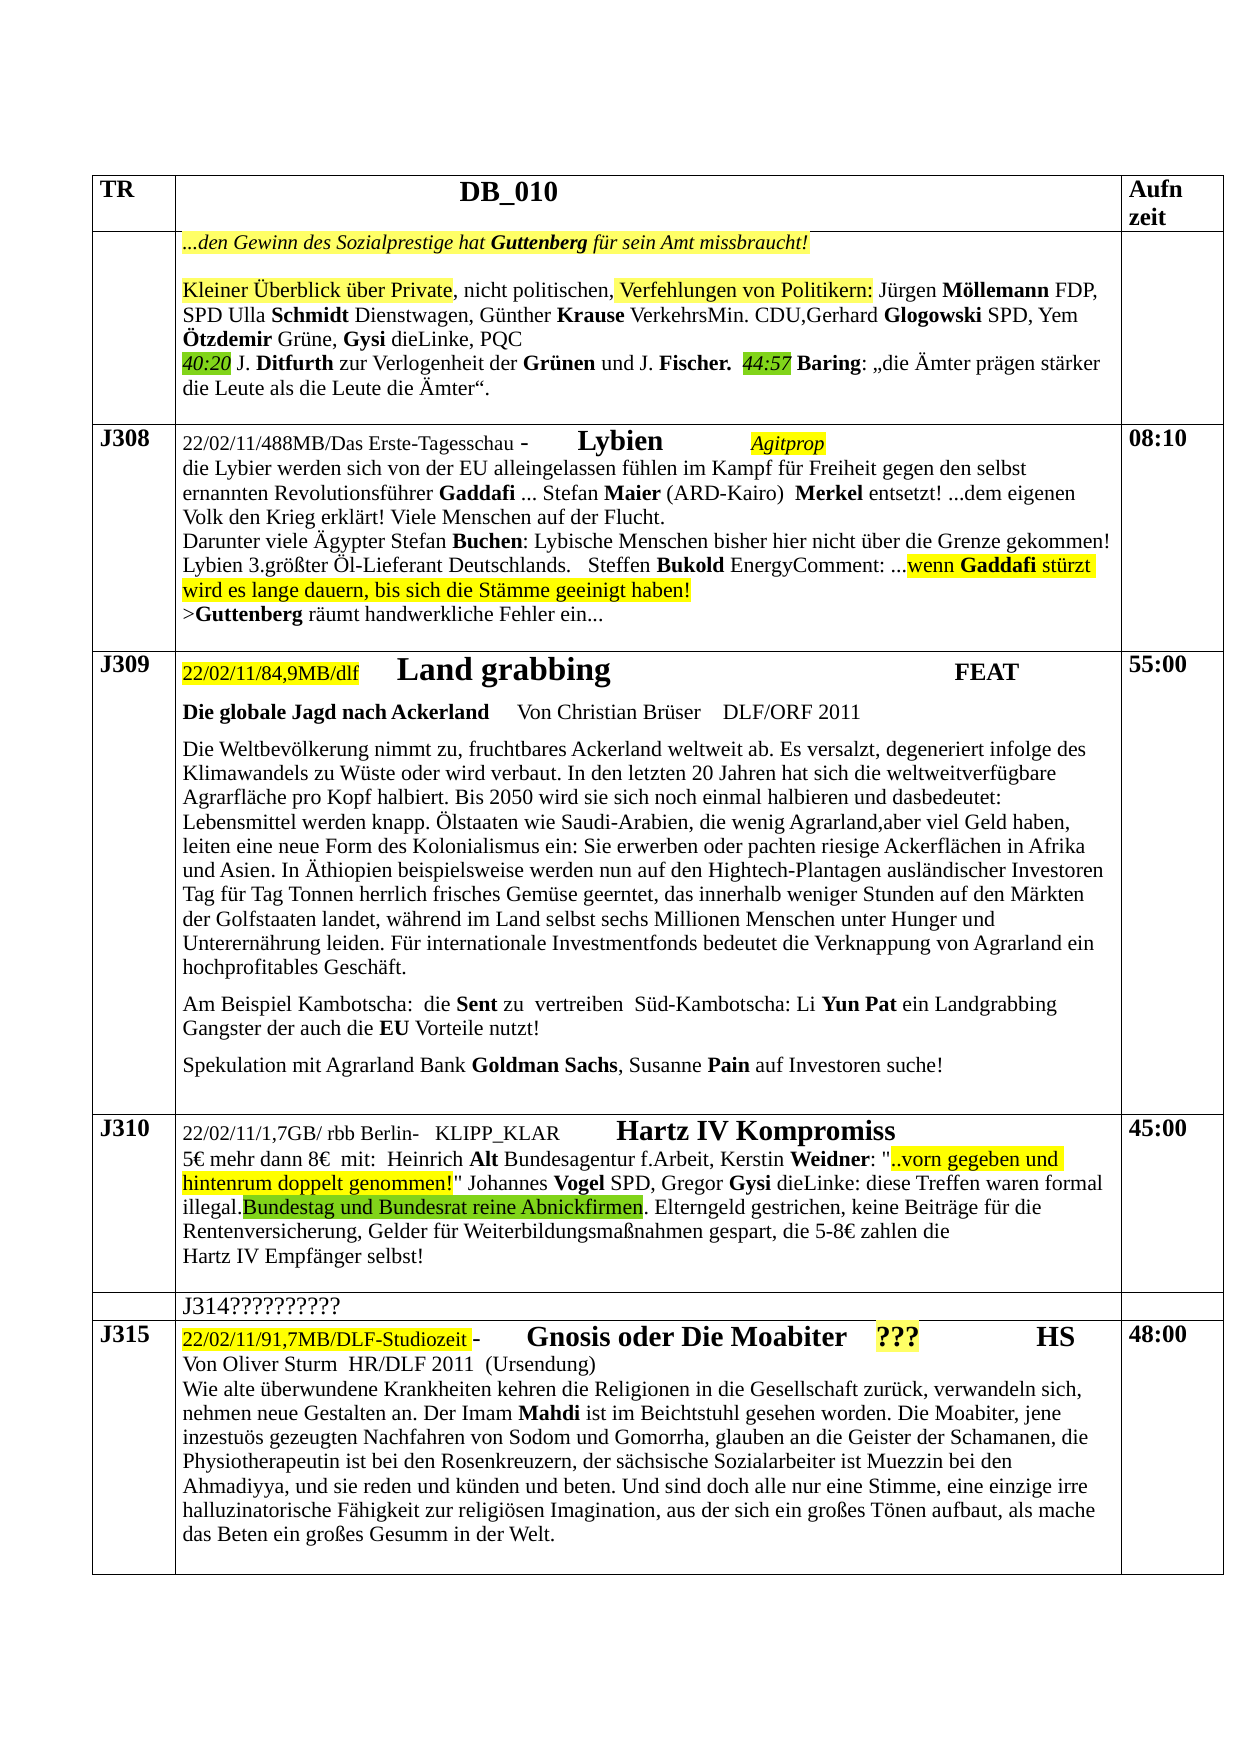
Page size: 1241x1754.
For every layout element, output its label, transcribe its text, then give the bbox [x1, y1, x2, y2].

table_cell 08:10 [1122, 425, 1223, 651]
table_cell [1122, 232, 1223, 424]
table_header Aufn zeit [1122, 176, 1223, 231]
table_cell 48:00 [1122, 1321, 1223, 1574]
table_cell 22/02/11/1,7GB/ rbb Berlin- KLIPP_KLAR Hartz IV Kompromiss 5€ mehr dann 8€ mit: Heinrich Alt Bundesagentur f.Arbeit, Kerstin Weidner: "..vorn gegeben und hintenrum doppelt genommen!" Johannes Vogel SPD, Gregor Gysi dieLinke: diese Treffen waren formal illegal.Bundestag und Bundesrat reine Abnickfirmen. Elterngeld gestrichen, keine Beiträge für die Rentenversicherung, Gelder für Weiterbildungsmaßnahmen gespart, die 5-8€ zahlen die Hartz IV Empfänger selbst! [176, 1115, 1121, 1292]
table_cell J310 [93, 1115, 175, 1292]
table_cell J308 [93, 425, 175, 651]
table_cell [93, 232, 175, 424]
table_cell [93, 1293, 175, 1320]
table_header TR [93, 176, 175, 231]
table_cell 45:00 [1122, 1115, 1223, 1292]
table_cell J315 [93, 1321, 175, 1574]
table_cell 22/02/11/91,7MB/DLF-Studiozeit - Gnosis oder Die Moabiter ??? HS Von Oliver Sturm HR/DLF 2011 (Ursendung) Wie alte überwundene Krankheiten kehren die Religionen in die Gesellschaft zurück, verwandeln sich, nehmen neue Gestalten an. Der Imam Mahdi ist im Beichtstuhl gesehen worden. Die Moabiter, jene inzestuös gezeugten Nachfahren von Sodom und Gomorrha, glauben an die Geister der Schamanen, die Physiotherapeutin ist bei den Rosenkreuzern, der sächsische Sozialarbeiter ist Muezzin bei den Ahmadiyya, und sie reden und künden und beten. Und sind doch alle nur eine Stimme, eine einzige irre halluzinatorische Fähigkeit zur religiösen Imagination, aus der sich ein großes Tönen aufbaut, als mache das Beten ein großes Gesumm in der Welt. [176, 1321, 1121, 1574]
table_cell 22/02/11/84,9MB/dlf Land grabbing FEAT Die globale Jagd nach Ackerland Von Christian Brüser DLF/ORF 2011 Die Weltbevölkerung nimmt zu, fruchtbares Ackerland weltweit ab. Es versalzt, degeneriert infolge des Klimawandels zu Wüste oder wird verbaut. In den letzten 20 Jahren hat sich die weltweitverfügbare Agrarfläche pro Kopf halbiert. Bis 2050 wird sie sich noch einmal halbieren und dasbedeutet: Lebensmittel werden knapp. Ölstaaten wie Saudi-Arabien, die wenig Agrarland,aber viel Geld haben, leiten eine neue Form des Kolonialismus ein: Sie erwerben oder pachten riesige Ackerflächen in Afrika und Asien. In Äthiopien beispielsweise werden nun auf den Hightech-Plantagen ausländischer Investoren Tag für Tag Tonnen herrlich frisches Gemüse geerntet, das innerhalb weniger Stunden auf den Märkten der Golfstaaten landet, während im Land selbst sechs Millionen Menschen unter Hunger und Unterernährung leiden. Für internationale Investmentfonds bedeutet die Verknappung von Agrarland ein hochprofitables Geschäft. Am Beispiel Kambotscha: die Sent zu vertreiben Süd-Kambotscha: Li Yun Pat ein Landgrabbing Gangster der auch die EU Vorteile nutzt! Spekulation mit Agrarland Bank Goldman Sachs, Susanne Pain auf Investoren suche! [176, 652, 1121, 1114]
table_cell 55:00 [1122, 652, 1223, 1114]
table_cell 22/02/11/488MB/Das Erste-Tagesschau - Lybien Agitprop die Lybier werden sich von der EU alleingelassen fühlen im Kampf für Freiheit gegen den selbst ernannten Revolutionsführer Gaddafi ... Stefan Maier (ARD-Kairo) Merkel entsetzt! ...dem eigenen Volk den Krieg erklärt! Viele Menschen auf der Flucht. Darunter viele Ägypter Stefan Buchen: Lybische Menschen bisher hier nicht über die Grenze gekommen! Lybien 3.größter Öl-Lieferant Deutschlands. Steffen Bukold EnergyComment: ...wenn Gaddafi stürzt wird es lange dauern, bis sich die Stämme geeinigt haben! >Guttenberg räumt handwerkliche Fehler ein... [176, 425, 1121, 651]
table_cell J314?????????? [176, 1293, 1121, 1320]
table_header DB_010 [176, 176, 1121, 231]
table_cell J309 [93, 652, 175, 1114]
table_cell [1122, 1293, 1223, 1320]
table_cell ...den Gewinn des Sozialprestige hat Guttenberg für sein Amt missbraucht! Kleiner Überblick über Private, nicht politischen, Verfehlungen von Politikern: Jürgen Möllemann FDP, SPD Ulla Schmidt Dienstwagen, Günther Krause VerkehrsMin. CDU,Gerhard Glogowski SPD, Yem Ötzdemir Grüne, Gysi dieLinke, PQC 40:20 J. Ditfurth zur Verlogenheit der Grünen und J. Fischer. 44:57 Baring: „die Ämter prägen stärker die Leute als die Leute die Ämter“. [176, 232, 1121, 424]
